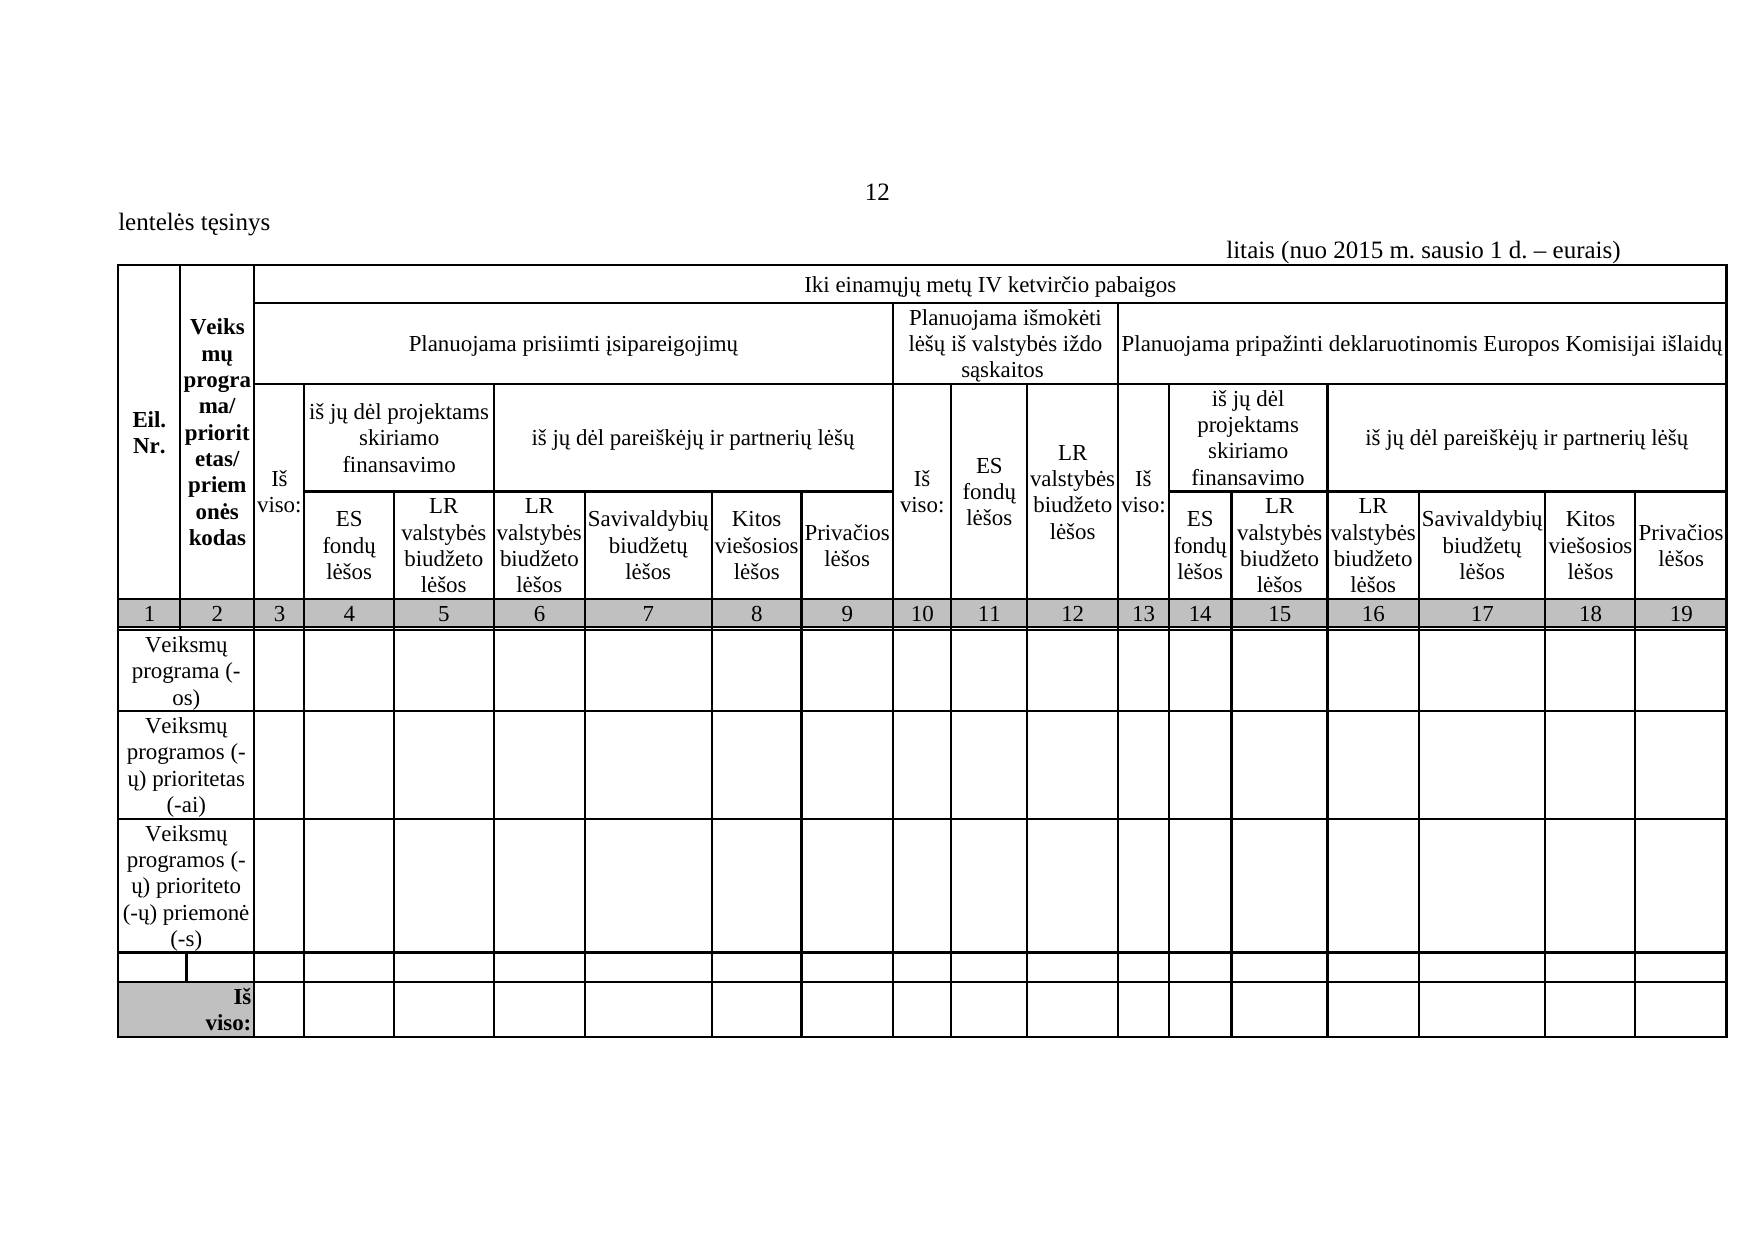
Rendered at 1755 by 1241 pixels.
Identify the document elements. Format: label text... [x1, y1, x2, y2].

table_cell [586, 631, 711, 710]
table_cell 17 [1420, 600, 1544, 626]
table_cell [952, 712, 1026, 817]
table_cell 5 [395, 600, 493, 626]
table_cell [118, 1038, 180, 1064]
table_cell 12 [1028, 600, 1117, 626]
text lentelės tęsinys [118, 207, 1636, 235]
table_cell [1546, 631, 1634, 710]
table_cell Privačios lėšos [1636, 493, 1725, 598]
table_cell [305, 631, 393, 710]
table_cell [952, 954, 1026, 981]
table_cell Veiksmų programa (-os) [119, 631, 253, 710]
table_cell [1420, 983, 1544, 1036]
table_cell [1170, 820, 1230, 951]
table_cell [1027, 1038, 1118, 1064]
table_cell 9 [803, 600, 892, 626]
table_cell [1420, 954, 1544, 981]
table_cell [119, 983, 186, 1036]
table_cell [1546, 954, 1634, 981]
table_cell [395, 954, 493, 981]
table_cell [1233, 954, 1326, 981]
table_cell [1636, 712, 1725, 817]
table_cell [1233, 631, 1326, 710]
table_cell [305, 954, 393, 981]
table_cell [495, 983, 584, 1036]
table_cell [893, 1038, 951, 1064]
table_cell Privačios lėšos [803, 493, 892, 598]
table_cell [803, 631, 892, 710]
table_cell [1119, 954, 1168, 981]
table_cell [186, 1038, 254, 1064]
table_cell 18 [1546, 600, 1634, 626]
table_cell [1028, 820, 1117, 951]
table_cell [951, 1038, 1027, 1064]
table_cell 16 [1329, 600, 1418, 626]
table_cell 13 [1119, 600, 1168, 626]
table_cell [713, 954, 800, 981]
table_cell Iš viso: [186, 983, 253, 1036]
table_cell 3 [255, 600, 303, 626]
table_cell LR valstybės biudžeto lėšos [1233, 493, 1326, 598]
table_cell 7 [586, 600, 711, 626]
table_cell [803, 712, 892, 817]
table_cell [1028, 983, 1117, 1036]
table_cell [1636, 631, 1725, 710]
table_cell [395, 983, 493, 1036]
table_cell [712, 1038, 801, 1064]
table_cell [395, 820, 493, 951]
table_cell Kitos viešosios lėšos [713, 493, 800, 598]
table_cell [1419, 1038, 1545, 1064]
table_cell [1546, 983, 1634, 1036]
table_cell iš jų dėl projektams skiriamo finansavimo [1170, 385, 1326, 490]
table_cell [585, 1038, 712, 1064]
table_cell Veiksmų programos (-ų) prioritetas (-ai) [119, 712, 253, 817]
table_cell [1170, 954, 1230, 981]
table_cell [1636, 820, 1725, 951]
table_cell [1233, 820, 1326, 951]
table_cell [894, 983, 950, 1036]
table_cell [1420, 631, 1544, 710]
table_cell iš jų dėl pareiškėjų ir partnerių lėšų [1329, 385, 1725, 490]
table_cell ES fondų lėšos [305, 493, 393, 598]
table_cell [255, 631, 303, 710]
table_cell [894, 712, 950, 817]
table_cell [1170, 631, 1230, 710]
table_cell [305, 712, 393, 817]
table_cell [1169, 1038, 1231, 1064]
table_cell [894, 631, 950, 710]
table_cell 6 [495, 600, 584, 626]
table_cell [305, 983, 393, 1036]
table_cell 19 [1636, 600, 1725, 626]
table_cell [1329, 954, 1418, 981]
table_cell [1420, 820, 1544, 951]
table_cell [586, 983, 711, 1036]
table_cell [188, 954, 253, 981]
table_cell 10 [894, 600, 950, 626]
table_cell [713, 712, 800, 817]
table_cell Iš viso: [255, 385, 303, 598]
table_cell [1118, 1038, 1168, 1064]
table_cell [494, 1038, 585, 1064]
table_cell [1636, 983, 1725, 1036]
table_cell [495, 631, 584, 710]
table_cell [713, 820, 800, 951]
table_cell [1545, 1038, 1635, 1064]
table_cell [894, 820, 950, 951]
table_cell ES fondų lėšos [1170, 493, 1230, 598]
table_cell iš jų dėl projektams skiriamo finansavimo [305, 385, 493, 490]
table_cell Iš viso: [1119, 385, 1168, 598]
table_header Eil. Nr. [119, 266, 179, 598]
table_cell [119, 954, 185, 981]
table_cell [1635, 1038, 1726, 1064]
table_cell [586, 712, 711, 817]
table_cell Veiksmų programos (-ų) prioriteto (-ų) priemonė (-s) [119, 820, 253, 951]
table_cell LR valstybės biudžeto lėšos [1329, 493, 1418, 598]
table_header Iki einamųjų metų IV ketvirčio pabaigos [255, 266, 1725, 302]
table_cell [1420, 712, 1544, 817]
table_cell [713, 983, 800, 1036]
table_cell LR valstybės biudžeto lėšos [1028, 385, 1117, 598]
table_cell [801, 1038, 893, 1064]
table_cell LR valstybės biudžeto lėšos [495, 493, 584, 598]
table_cell [803, 954, 892, 981]
table_cell LR valstybės biudžeto lėšos [395, 493, 493, 598]
table_cell 2 [181, 600, 253, 626]
table_cell [1328, 1038, 1418, 1064]
table_cell [803, 983, 892, 1036]
table_cell [1028, 954, 1117, 981]
table_cell [1329, 631, 1418, 710]
table_cell [952, 631, 1026, 710]
table_cell [894, 954, 950, 981]
table_cell [1028, 631, 1117, 710]
table_cell [586, 954, 711, 981]
table_cell Planuojama išmokėti lėšų iš valstybės iždo sąskaitos [894, 304, 1117, 383]
table_cell [1329, 820, 1418, 951]
table_cell [952, 983, 1026, 1036]
table_cell [255, 983, 303, 1036]
table_cell [395, 631, 493, 710]
table_cell 11 [952, 600, 1026, 626]
table_cell [255, 954, 303, 981]
table_header Veiksmų programa/ prioritetas/ priemonės kodas [181, 266, 253, 598]
table_cell [952, 820, 1026, 951]
table_cell [1546, 820, 1634, 951]
table_cell iš jų dėl pareiškėjų ir partnerių lėšų [495, 385, 892, 490]
table_cell [1329, 983, 1418, 1036]
table_cell [255, 820, 303, 951]
table_cell [394, 1038, 493, 1064]
table_cell 1 [119, 600, 179, 626]
table_cell [803, 820, 892, 951]
table_cell 8 [713, 600, 800, 626]
table_cell [305, 820, 393, 951]
table_cell [1636, 954, 1725, 981]
table_cell [1119, 712, 1168, 817]
table_cell 4 [305, 600, 393, 626]
table_cell [1329, 712, 1418, 817]
text litais (nuo 2015 m. sausio 1 d. – eurais) [118, 235, 1636, 264]
table_cell [1119, 983, 1168, 1036]
table_cell [1231, 1038, 1327, 1064]
table_cell [1170, 983, 1230, 1036]
table_cell [1546, 712, 1634, 817]
table_cell Kitos viešosios lėšos [1546, 493, 1634, 598]
table_cell [495, 954, 584, 981]
table_cell [1170, 712, 1230, 817]
table_cell [1233, 712, 1326, 817]
table_cell [1119, 631, 1168, 710]
table_cell [495, 820, 584, 951]
table_cell Planuojama prisiimti įsipareigojimų [255, 304, 892, 383]
table_cell [713, 631, 800, 710]
table_cell [304, 1038, 393, 1064]
table_cell Iš viso: [894, 385, 950, 598]
table_cell [586, 820, 711, 951]
table_cell 14 [1170, 600, 1230, 626]
table_cell ES fondų lėšos [952, 385, 1026, 598]
table_cell [495, 712, 584, 817]
table_cell [255, 712, 303, 817]
table_cell [180, 1038, 186, 1064]
table_cell [1028, 712, 1117, 817]
table_cell Savivaldybių biudžetų lėšos [1420, 493, 1544, 598]
table_cell [254, 1038, 304, 1064]
table_cell Planuojama pripažinti deklaruotinomis Europos Komisijai išlaidų [1119, 304, 1725, 383]
table_cell [1119, 820, 1168, 951]
table_cell [395, 712, 493, 817]
table_cell 15 [1233, 600, 1326, 626]
table_cell [1233, 983, 1326, 1036]
table_cell Savivaldybių biudžetų lėšos [586, 493, 711, 598]
